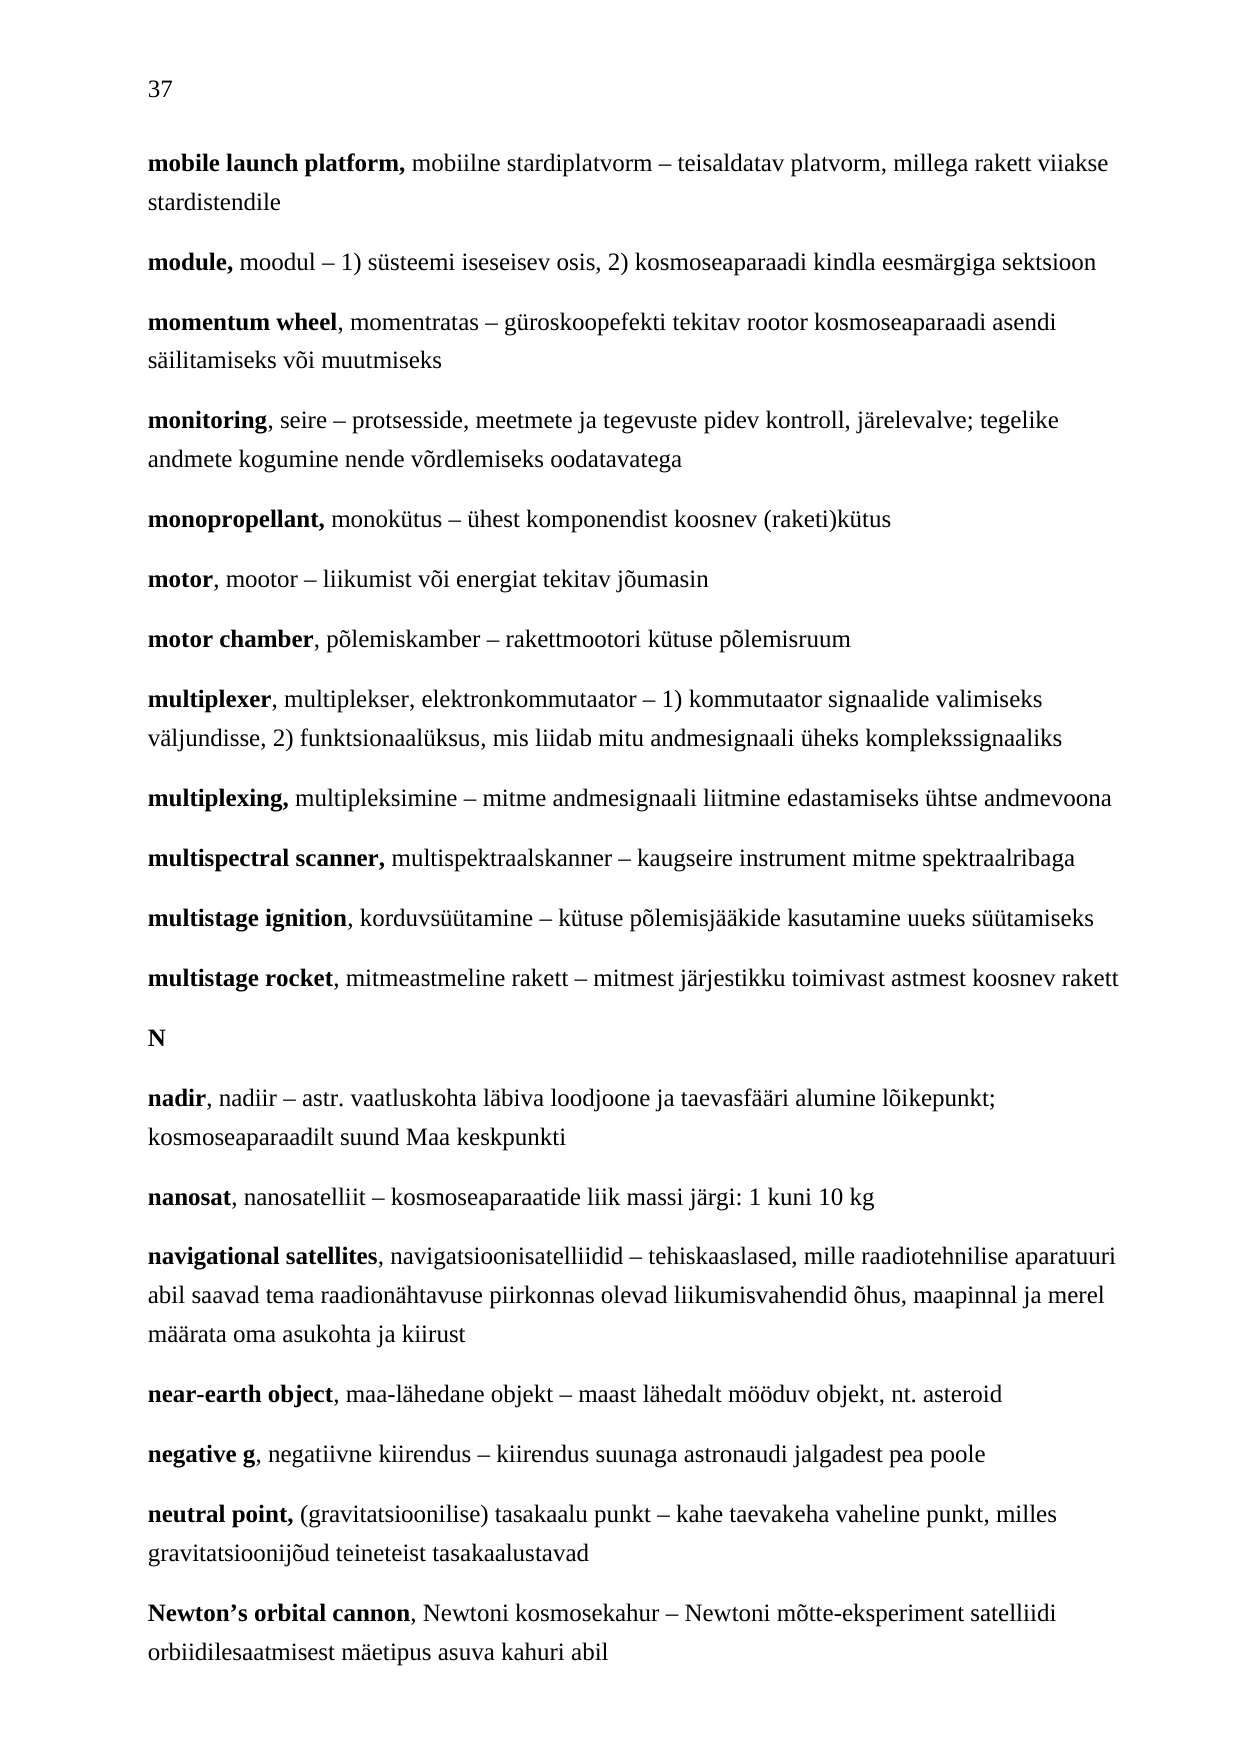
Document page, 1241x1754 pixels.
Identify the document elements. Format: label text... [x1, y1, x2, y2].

text motor chamber, põlemiskamber – rakettmootori kütuse põlemisruum [148, 624, 1140, 653]
text negative g, negatiivne kiirendus – kiirendus suunaga astronaudi jalgadest pea poole [148, 1439, 1140, 1468]
text nanosat, nanosatelliit – kosmoseaparaatide liik massi järgi: 1 kuni 10 kg [148, 1182, 1140, 1210]
text near-earth object, maa-lähedane objekt – maast lähedalt mööduv objekt, nt. asteroid [148, 1379, 1140, 1408]
text neutral point, (gravitatsioonilise) tasakaalu punkt – kahe taevakeha vaheline punkt, milles gravitatsioonijõud teineteist tasakaalustavad [148, 1499, 1140, 1567]
text mobile launch platform, mobiilne stardiplatvorm – teisaldatav platvorm, millega rakett viiakse stardistendile [148, 148, 1140, 216]
text nadir, nadiir – astr. vaatluskohta läbiva loodjoone ja taevasfääri alumine lõikepunkt; kosmoseaparaadilt suund Maa keskpunkti [148, 1083, 1140, 1150]
text multiplexer, multiplekser, elektronkommutaator – 1) kommutaator signaalide valimiseks väljundisse, 2) funktsionaalüksus, mis liidab mitu andmesignaali üheks komplekssignaaliks [148, 684, 1140, 752]
text navigational satellites, navigatsioonisatelliidid – tehiskaaslased, mille raadiotehnilise aparatuuri abil saavad tema raadionähtavuse piirkonnas olevad liikumisvahendid õhus, maapinnal ja merel määrata oma asukohta ja kiirust [148, 1241, 1140, 1348]
text momentum wheel, momentratas – güroskoopefekti tekitav rootor kosmoseaparaadi asendi säilitamiseks või muutmiseks [148, 307, 1140, 374]
text monitoring, seire – protsesside, meetmete ja tegevuste pidev kontroll, järelevalve; tegelike andmete kogumine nende võrdlemiseks oodatavatega [148, 406, 1140, 473]
text module, moodul – 1) süsteemi iseseisev osis, 2) kosmoseaparaadi kindla eesmärgiga sektsioon [148, 247, 1140, 275]
text monopropellant, monokütus – ühest komponendist koosnev (raketi)kütus [148, 504, 1140, 533]
text multiplexing, multipleksimine – mitme andmesignaali liitmine edastamiseks ühtse andmevoona [148, 783, 1140, 812]
text N [148, 1023, 1140, 1051]
text multispectral scanner, multispektraalskanner – kaugseire instrument mitme spektraalribaga [148, 843, 1140, 872]
text motor, mootor – liikumist või energiat tekitav jõumasin [148, 564, 1140, 593]
text multistage ignition, korduvsüütamine – kütuse põlemisjääkide kasutamine uueks süütamiseks [148, 903, 1140, 932]
text multistage rocket, mitmeastmeline rakett – mitmest järjestikku toimivast astmest koosnev rakett [148, 963, 1140, 992]
text Newton’s orbital cannon, Newtoni kosmosekahur – Newtoni mõtte-eksperiment satelliidi orbiidilesaatmisest mäetipus asuva kahuri abil [148, 1598, 1140, 1666]
